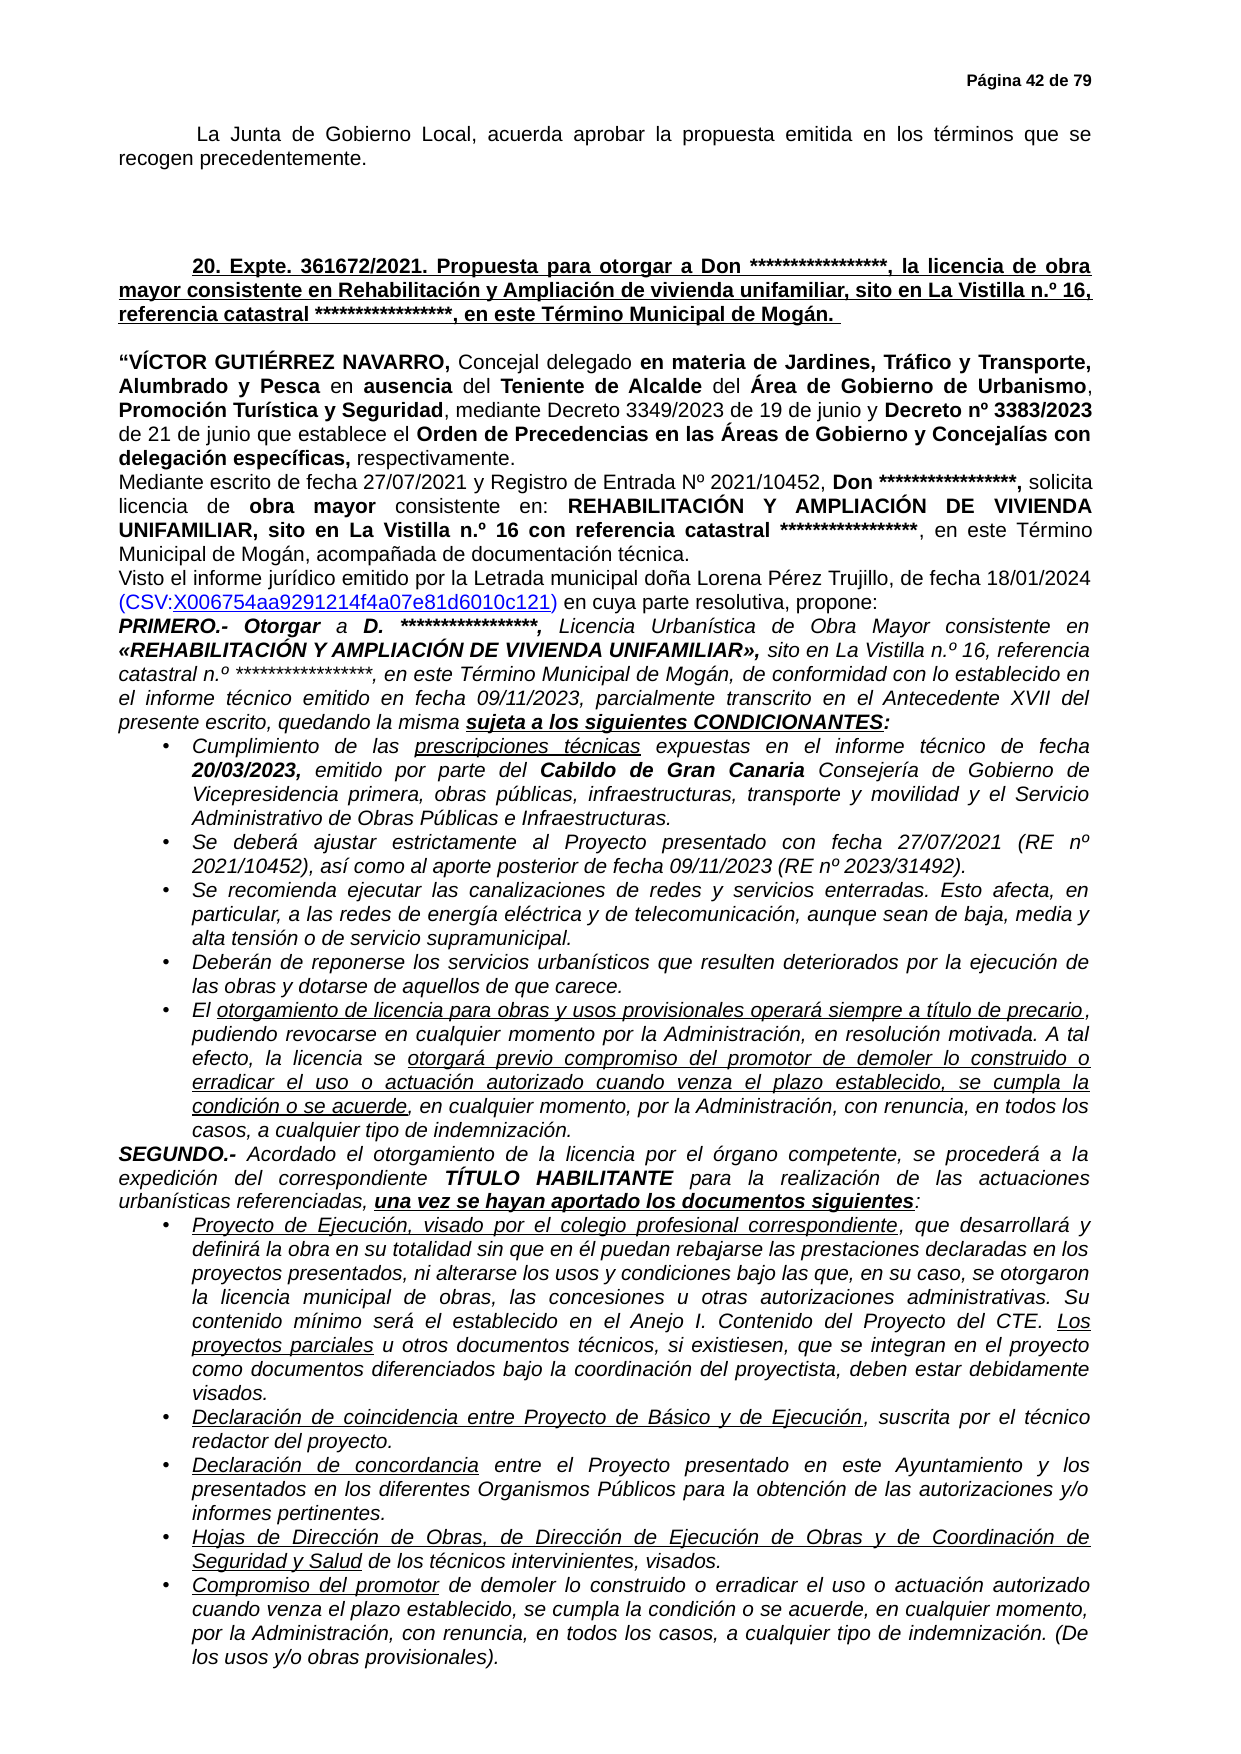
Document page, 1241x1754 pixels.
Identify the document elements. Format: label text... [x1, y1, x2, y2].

list Se recomienda ejecutar las canalizaciones de redes y servicios enterradas. Esto afecta, en particular, a las redes de energía eléctrica y de telecomunicación, aunque sean de baja, media y alta tensión o de servicio supramunicipal. [162, 877, 1092, 949]
list Deberán de reponerse los servicios urbanísticos que resulten deteriorados por la ejecución de las obras y dotarse de aquellos de que carece. [162, 949, 1092, 997]
text Visto el informe jurídico emitido por la Letrada municipal doña Lorena Pérez Trujillo, de fecha 18/01/2024 (CSV:X006754aa9291214f4a07e81d6010c121) en cuya parte resolutiva, propone: [118, 566, 1092, 614]
text “VÍCTOR GUTIÉRREZ NAVARRO, Concejal delegado en materia de Jardines, Tráfico y Transporte, Alumbrado y Pesca en ausencia del Teniente de Alcalde del Área de Gobierno de Urbanismo, Promoción Turística y Seguridad, mediante Decreto 3349/2023 de 19 de junio y Decreto nº 3383/2023 de 21 de junio que establece el Orden de Precedencias en las Áreas de Gobierno y Concejalías con delegación específicas, respectivamente. [118, 350, 1092, 470]
text 20. Expte. 361672/2021. Propuesta para otorgar a Don *****************, la licencia de obra mayor consistente en Rehabilitación y Ampliación de vivienda unifamiliar, sito en La Vistilla n.º 16, [118, 254, 1092, 299]
list El otorgamiento de licencia para obras y usos provisionales operará siempre a título de precario, pudiendo revocarse en cualquier momento por la Administración, en resolución motivada. A tal efecto, la licencia se otorgará previo compromiso del promotor de demoler lo construido o erradicar el uso o actuación autorizado cuando venza el plazo establecido, se cumpla la condición o se acuerde, en cualquier momento, por la Administración, con renuncia, en todos los casos, a cualquier tipo de indemnización. [162, 997, 1092, 1141]
list Declaración de concordancia entre el Proyecto presentado en este Ayuntamiento y los presentados en los diferentes Organismos Públicos para la obtención de las autorizaciones y/o informes pertinentes. [162, 1453, 1092, 1525]
text PRIMERO.- Otorgar a D. *****************, Licencia Urbanística de Obra Mayor consistente en «REHABILITACIÓN Y AMPLIACIÓN DE VIVIENDA UNIFAMILIAR», sito en La Vistilla n.º 16, referencia catastral n.º *****************, en este Término Municipal de Mogán, de conformidad con lo establecido en el informe técnico emitido en fecha 09/11/2023, parcialmente transcrito en el Antecedente XVII del presente escrito, quedando la misma sujeta a los siguientes CONDICIONANTES: [118, 614, 1092, 733]
list Cumplimiento de las prescripciones técnicas expuestas en el informe técnico de fecha 20/03/2023, emitido por parte del Cabildo de Gran Canaria Consejería de Gobierno de Vicepresidencia primera, obras públicas, infraestructuras, transporte y movilidad y el Servicio Administrativo de Obras Públicas e Infraestructuras. [162, 733, 1092, 829]
list Declaración de coincidencia entre Proyecto de Básico y de Ejecución, suscrita por el técnico redactor del proyecto. [162, 1405, 1092, 1453]
list Proyecto de Ejecución, visado por el colegio profesional correspondiente, que desarrollará y definirá la obra en su totalidad sin que en él puedan rebajarse las prestaciones declaradas en los proyectos presentados, ni alterarse los usos y condiciones bajo las que, en su caso, se otorgaron la licencia municipal de obras, las concesiones u otras autorizaciones administrativas. Su contenido mínimo será el establecido en el Anejo I. Contenido del Proyecto del CTE. Los proyectos parciales u otros documentos técnicos, si existiesen, que se integran en el proyecto como documentos diferenciados bajo la coordinación del proyectista, deben estar debidamente visados. [162, 1213, 1092, 1405]
text SEGUNDO.- Acordado el otorgamiento de la licencia por el órgano competente, se procederá a la expedición del correspondiente TÍTULO HABILITANTE para la realización de las actuaciones urbanísticas referenciadas, una vez se hayan aportado los documentos siguientes: [118, 1141, 1092, 1213]
list Hojas de Dirección de Obras, de Dirección de Ejecución de Obras y de Coordinación de Seguridad y Salud de los técnicos intervinientes, visados. [162, 1525, 1092, 1573]
list Se deberá ajustar estrictamente al Proyecto presentado con fecha 27/07/2021 (RE nº 2021/10452), así como al aporte posterior de fecha 09/11/2023 (RE nº 2023/31492). [162, 829, 1092, 877]
text referencia catastral *****************, en este Término Municipal de Mogán. [118, 300, 1092, 326]
text Mediante escrito de fecha 27/07/2021 y Registro de Entrada Nº 2021/10452, Don *****************, solicita licencia de obra mayor consistente en: REHABILITACIÓN Y AMPLIACIÓN DE VIVIENDA UNIFAMILIAR, sito en La Vistilla n.º 16 con referencia catastral *****************, en este Término Municipal de Mogán, acompañada de documentación técnica. [118, 470, 1092, 566]
text La Junta de Gobierno Local, acuerda aprobar la propuesta emitida en los términos que se recogen precedentemente. [118, 122, 1092, 170]
list Compromiso del promotor de demoler lo construido o erradicar el uso o actuación autorizado cuando venza el plazo establecido, se cumpla la condición o se acuerde, en cualquier momento, por la Administración, con renuncia, en todos los casos, a cualquier tipo de indemnización. (De los usos y/o obras provisionales). [162, 1573, 1092, 1669]
